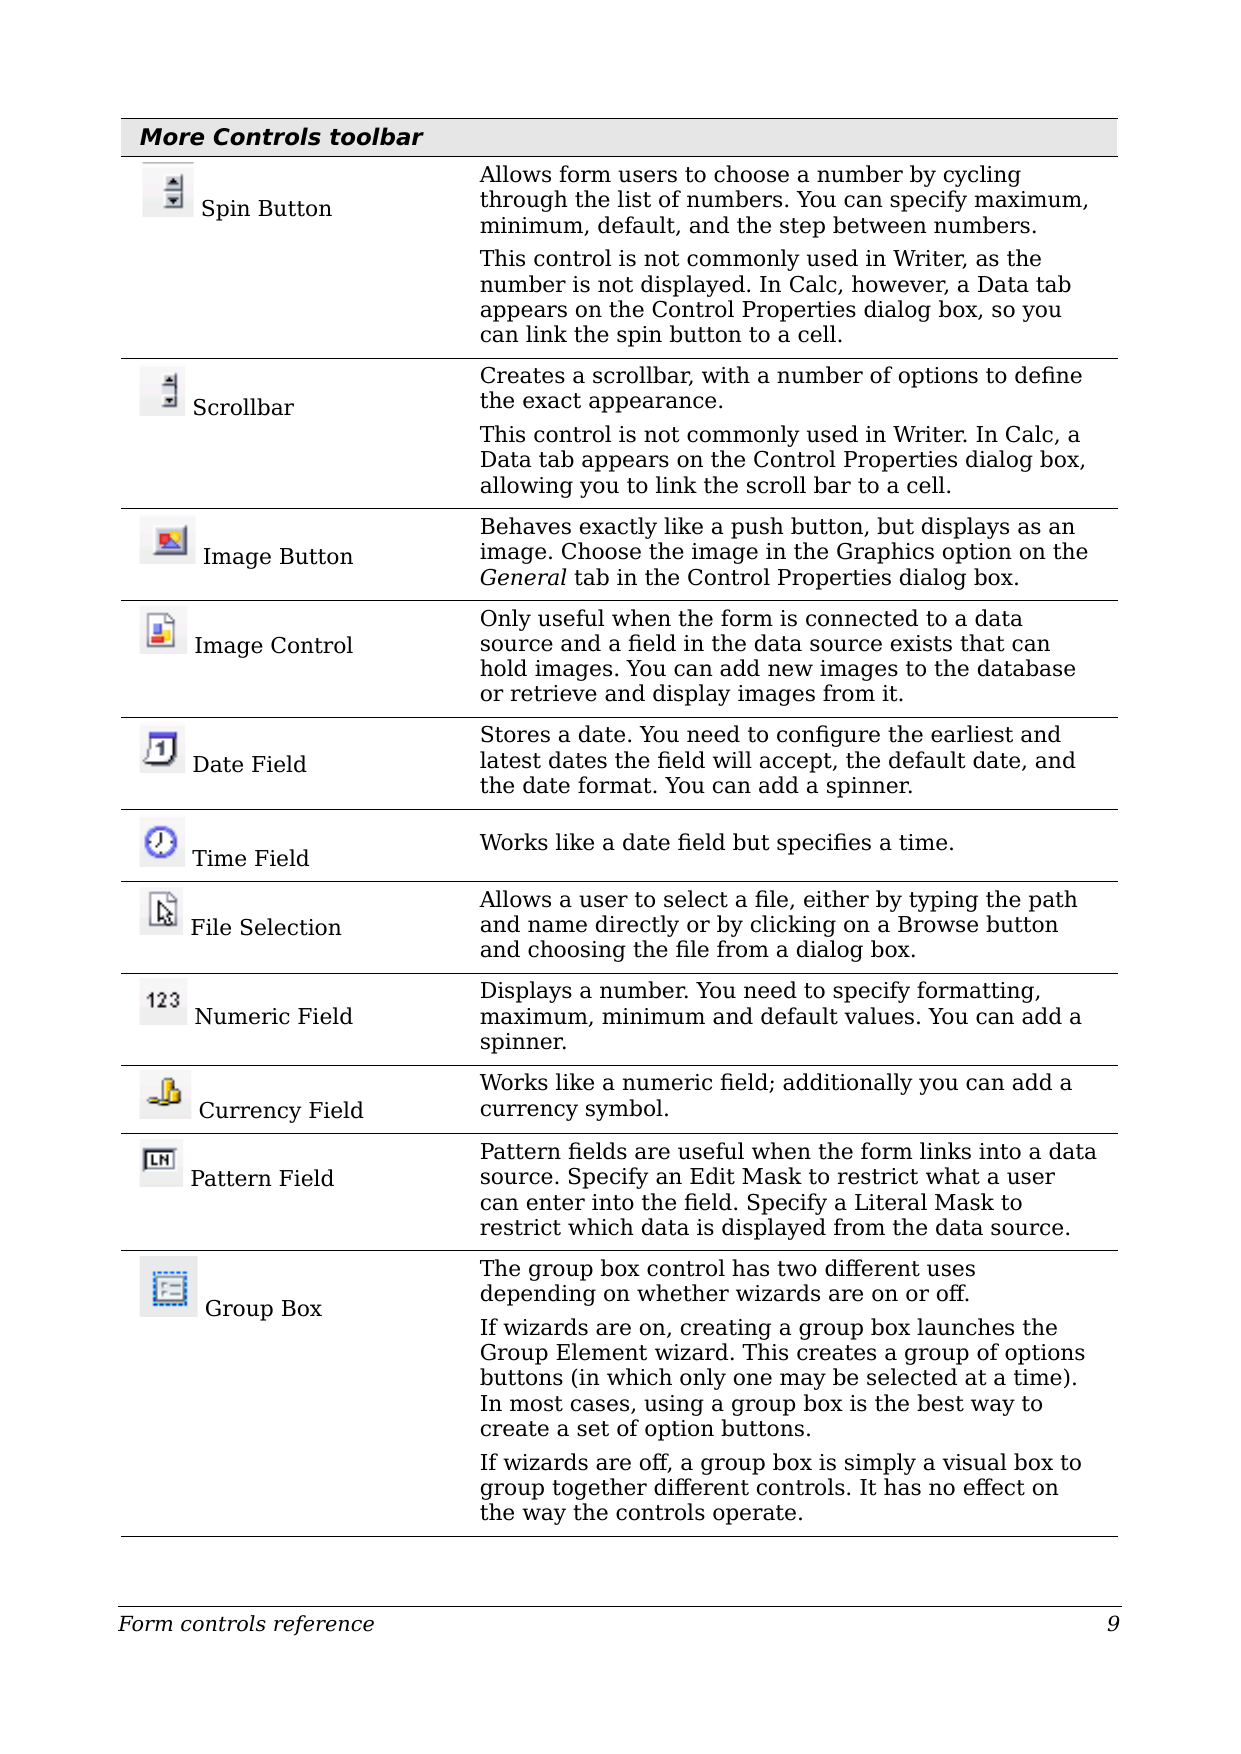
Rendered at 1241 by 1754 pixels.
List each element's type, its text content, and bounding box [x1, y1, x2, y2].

picture [139, 363, 186, 416]
picture [139, 814, 186, 867]
table_cell Behaves exactly like a push button, but displays as an image. Choose the image in the Graphics option on the General tab in the Control Properties dialog box. [461, 509, 1117, 600]
table_cell Spin Button [121, 157, 461, 358]
picture [139, 722, 186, 773]
table_cell Allows form users to choose a number by cycling through the list of numbers. You can specify maximum, minimum, default, and the step between numbers. This control is not commonly used in Writer, as the number is not displayed. In Calc, however, a Data tab appears on the Control Properties dialog box, so you can link the spin button to a cell. [461, 157, 1117, 358]
table_cell Only useful when the form is connected to a data source and a field in the data source exists that can hold images. You can add new images to the database or retrieve and display images from it. [461, 601, 1117, 717]
table_cell Group Box [121, 1251, 461, 1536]
table_cell Stores a date. You need to configure the earliest and latest dates the field will accept, the default date, and the date format. You can add a spinner. [461, 718, 1117, 808]
table_cell Pattern Field [121, 1134, 461, 1250]
picture [139, 514, 196, 564]
picture [139, 1256, 198, 1317]
table_cell Works like a numeric field; additionally you can add a currency symbol. [461, 1066, 1117, 1133]
picture [139, 887, 184, 935]
table_cell Currency Field [121, 1066, 461, 1133]
table_cell Displays a number. You need to specify formatting, maximum, minimum and default values. You can add a spinner. [461, 974, 1117, 1064]
table_cell The group box control has two different uses depending on whether wizards are on or off. If wizards are on, creating a group box launches the Group Element wizard. This creates a group of options buttons (in which only one may be selected at a time). In most cases, using a group box is the best way to create a set of option buttons. If wizards are off, a group box is simply a visual box to group together different controls. It has no effect on the way the controls operate. [461, 1251, 1117, 1536]
table_cell Date Field [121, 718, 461, 808]
picture [139, 1070, 192, 1119]
table_cell Pattern fields are useful when the form links into a data source. Specify an Edit Mask to restrict what a user can enter into the field. Specify a Literal Mask to restrict which data is displayed from the data source. [461, 1134, 1117, 1250]
table_cell Allows a user to select a file, either by typing the path and name directly or by clicking on a Browse button and choosing the file from a dialog box. [461, 882, 1117, 973]
table_cell Numeric Field [121, 974, 461, 1064]
table_cell Time Field [121, 810, 461, 881]
table_cell File Selection [121, 882, 461, 973]
table_cell Creates a scrollbar, with a number of options to define the exact appearance. This control is not commonly used in Writer. In Calc, a Data tab appears on the Control Properties dialog box, allowing you to link the scroll bar to a cell. [461, 359, 1117, 508]
picture [141, 162, 194, 217]
table_cell Image Control [121, 601, 461, 717]
picture [139, 978, 188, 1025]
table_cell Image Button [121, 509, 461, 600]
picture [139, 1139, 184, 1187]
table_header [461, 119, 1117, 156]
table_cell Scrollbar [121, 359, 461, 508]
table_header More Controls toolbar [121, 119, 461, 156]
picture [139, 605, 188, 654]
table_cell Works like a date field but specifies a time. [461, 810, 1117, 881]
